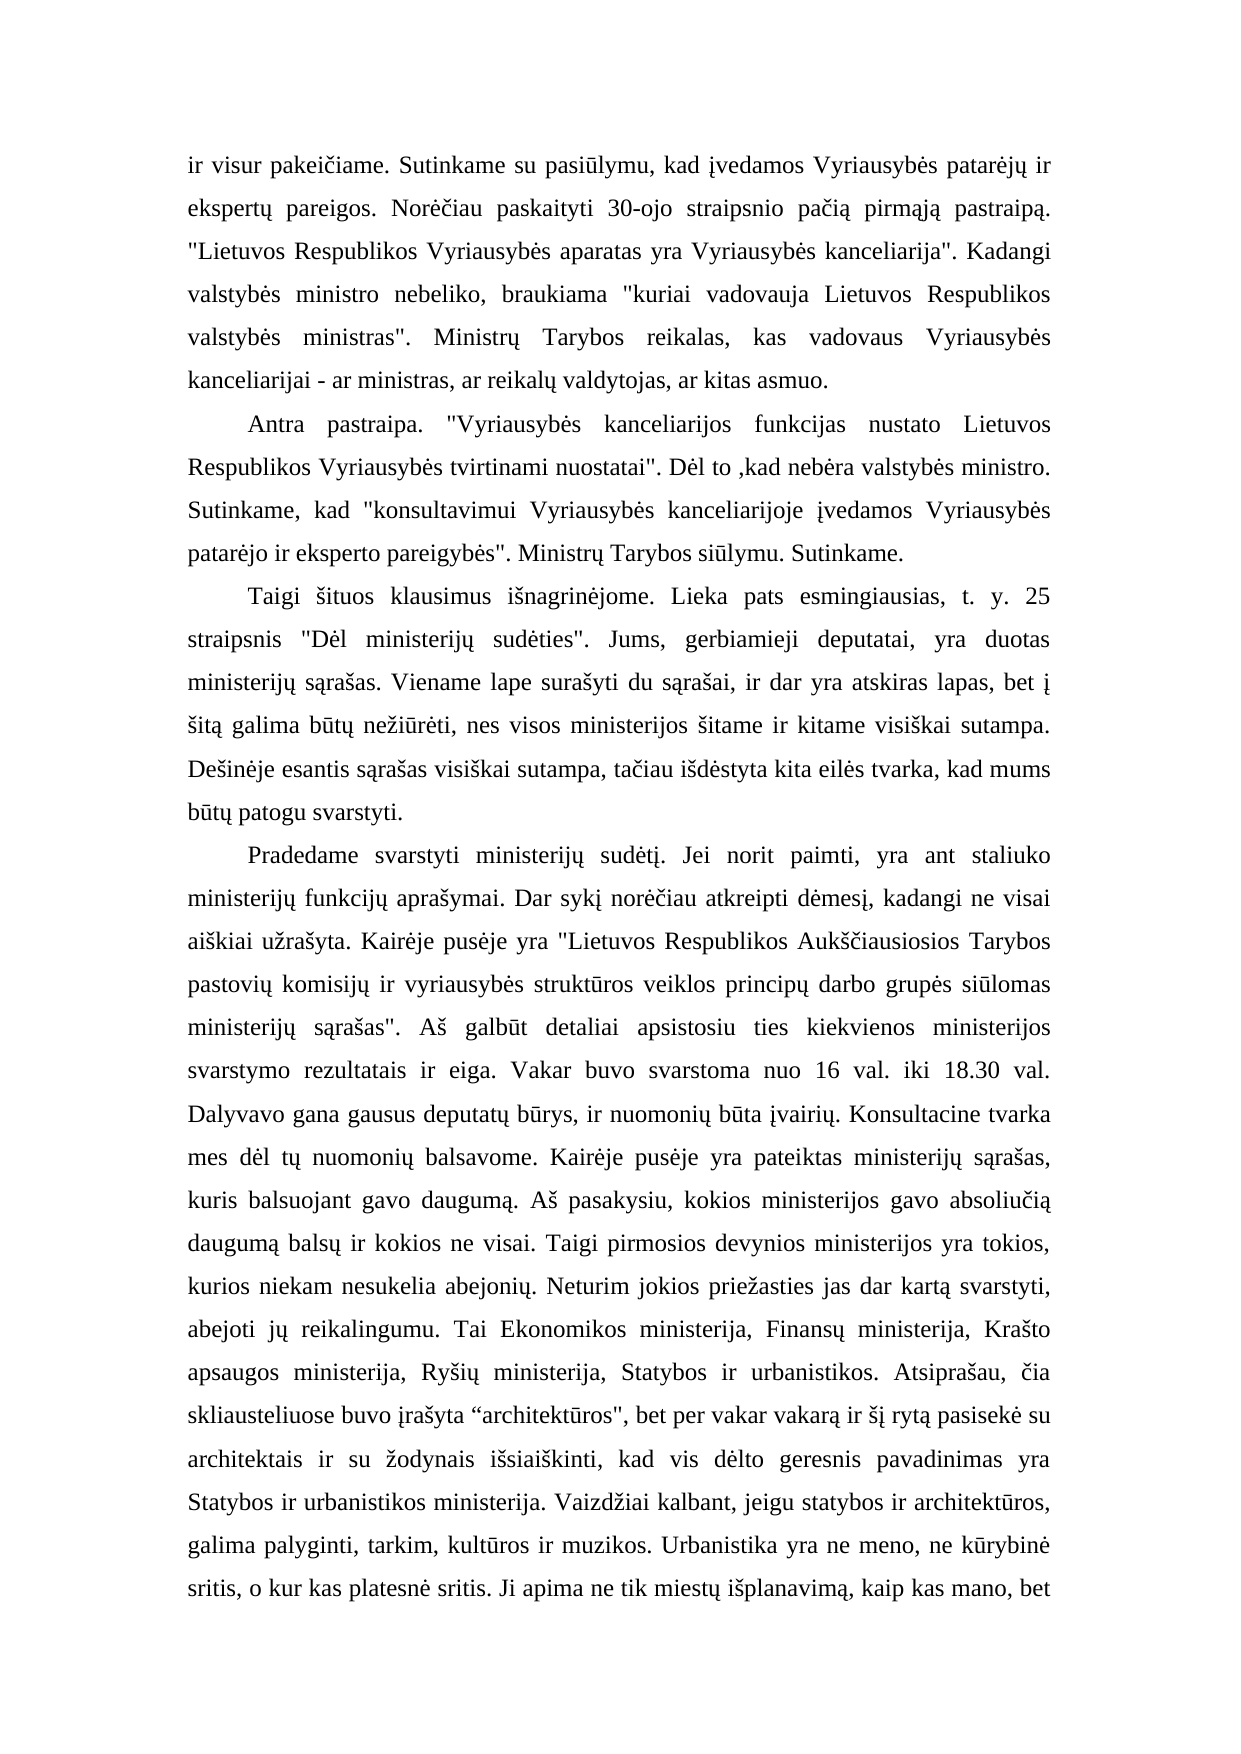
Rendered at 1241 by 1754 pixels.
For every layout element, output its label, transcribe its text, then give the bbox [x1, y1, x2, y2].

text ir visur pakeičiame. Sutinkame su pasiūlymu, kad įvedamos Vyriausybės patarėjų ir ekspertų pareigos. Norėčiau paskaityti 30-ojo straipsnio pačią pirmąją pastraipą. "Lietuvos Respublikos Vyriausybės aparatas yra Vyriausybės kanceliarija". Kadangi valstybės ministro nebeliko, braukiama "kuriai vadovauja Lietuvos Respublikos valstybės ministras". Ministrų Tarybos reikalas, kas vadovaus Vyriausybės kanceliarijai - ar ministras, ar reikalų valdytojas, ar kitas asmuo. [187, 150, 1052, 394]
text Pradedame svarstyti ministerijų sudėtį. Jei norit paimti, yra ant staliuko ministerijų funkcijų aprašymai. Dar sykį norėčiau atkreipti dėmesį, kadangi ne visai aiškiai užrašyta. Kairėje pusėje yra "Lietuvos Respublikos Aukščiausiosios Tarybos pastovių komisijų ir vyriausybės struktūros veiklos principų darbo grupės siūlomas ministerijų sąrašas". Aš galbūt detaliai apsistosiu ties kiekvienos ministerijos svarstymo rezultatais ir eiga. Vakar buvo svarstoma nuo 16 val. iki 18.30 val. Dalyvavo gana gausus deputatų būrys, ir nuomonių būta įvairių. Konsultacine tvarka mes dėl tų nuomonių balsavome. Kairėje pusėje yra pateiktas ministerijų sąrašas, kuris balsuojant gavo daugumą. Aš pasakysiu, kokios ministerijos gavo absoliučią daugumą balsų ir kokios ne visai. Taigi pirmosios devynios ministerijos yra tokios, kurios niekam nesukelia abejonių. Neturim jokios priežasties jas dar kartą svarstyti, abejoti jų reikalingumu. Tai Ekonomikos ministerija, Finansų ministerija, Krašto apsaugos ministerija, Ryšių ministerija, Statybos ir urbanistikos. Atsiprašau, čia skliausteliuose buvo įrašyta “architektūros", bet per vakar vakarą ir šį rytą pasisekė su architektais ir su žodynais išsiaiškinti, kad vis dėlto geresnis pavadinimas yra Statybos ir urbanistikos ministerija. Vaizdžiai kalbant, jeigu statybos ir architektūros, galima palyginti, tarkim, kultūros ir muzikos. Urbanistika yra ne meno, ne kūrybinė sritis, o kur kas platesnė sritis. Ji apima ne tik miestų išplanavimą, kaip kas mano, bet [187, 840, 1052, 1602]
text Taigi šituos klausimus išnagrinėjome. Lieka pats esmingiausias, t. y. 25 straipsnis "Dėl ministerijų sudėties". Jums, gerbiamieji deputatai, yra duotas ministerijų sąrašas. Viename lape surašyti du sąrašai, ir dar yra atskiras lapas, bet į šitą galima būtų nežiūrėti, nes visos ministerijos šitame ir kitame visiškai sutampa. Dešinėje esantis sąrašas visiškai sutampa, tačiau išdėstyta kita eilės tvarka, kad mums būtų patogu svarstyti. [187, 581, 1052, 826]
text Antra pastraipa. "Vyriausybės kanceliarijos funkcijas nustato Lietuvos Respublikos Vyriausybės tvirtinami nuostatai". Dėl to ,kad nebėra valstybės ministro. Sutinkame, kad "konsultavimui Vyriausybės kanceliarijoje įvedamos Vyriausybės patarėjo ir eksperto pareigybės". Ministrų Tarybos siūlymu. Sutinkame. [187, 409, 1052, 567]
